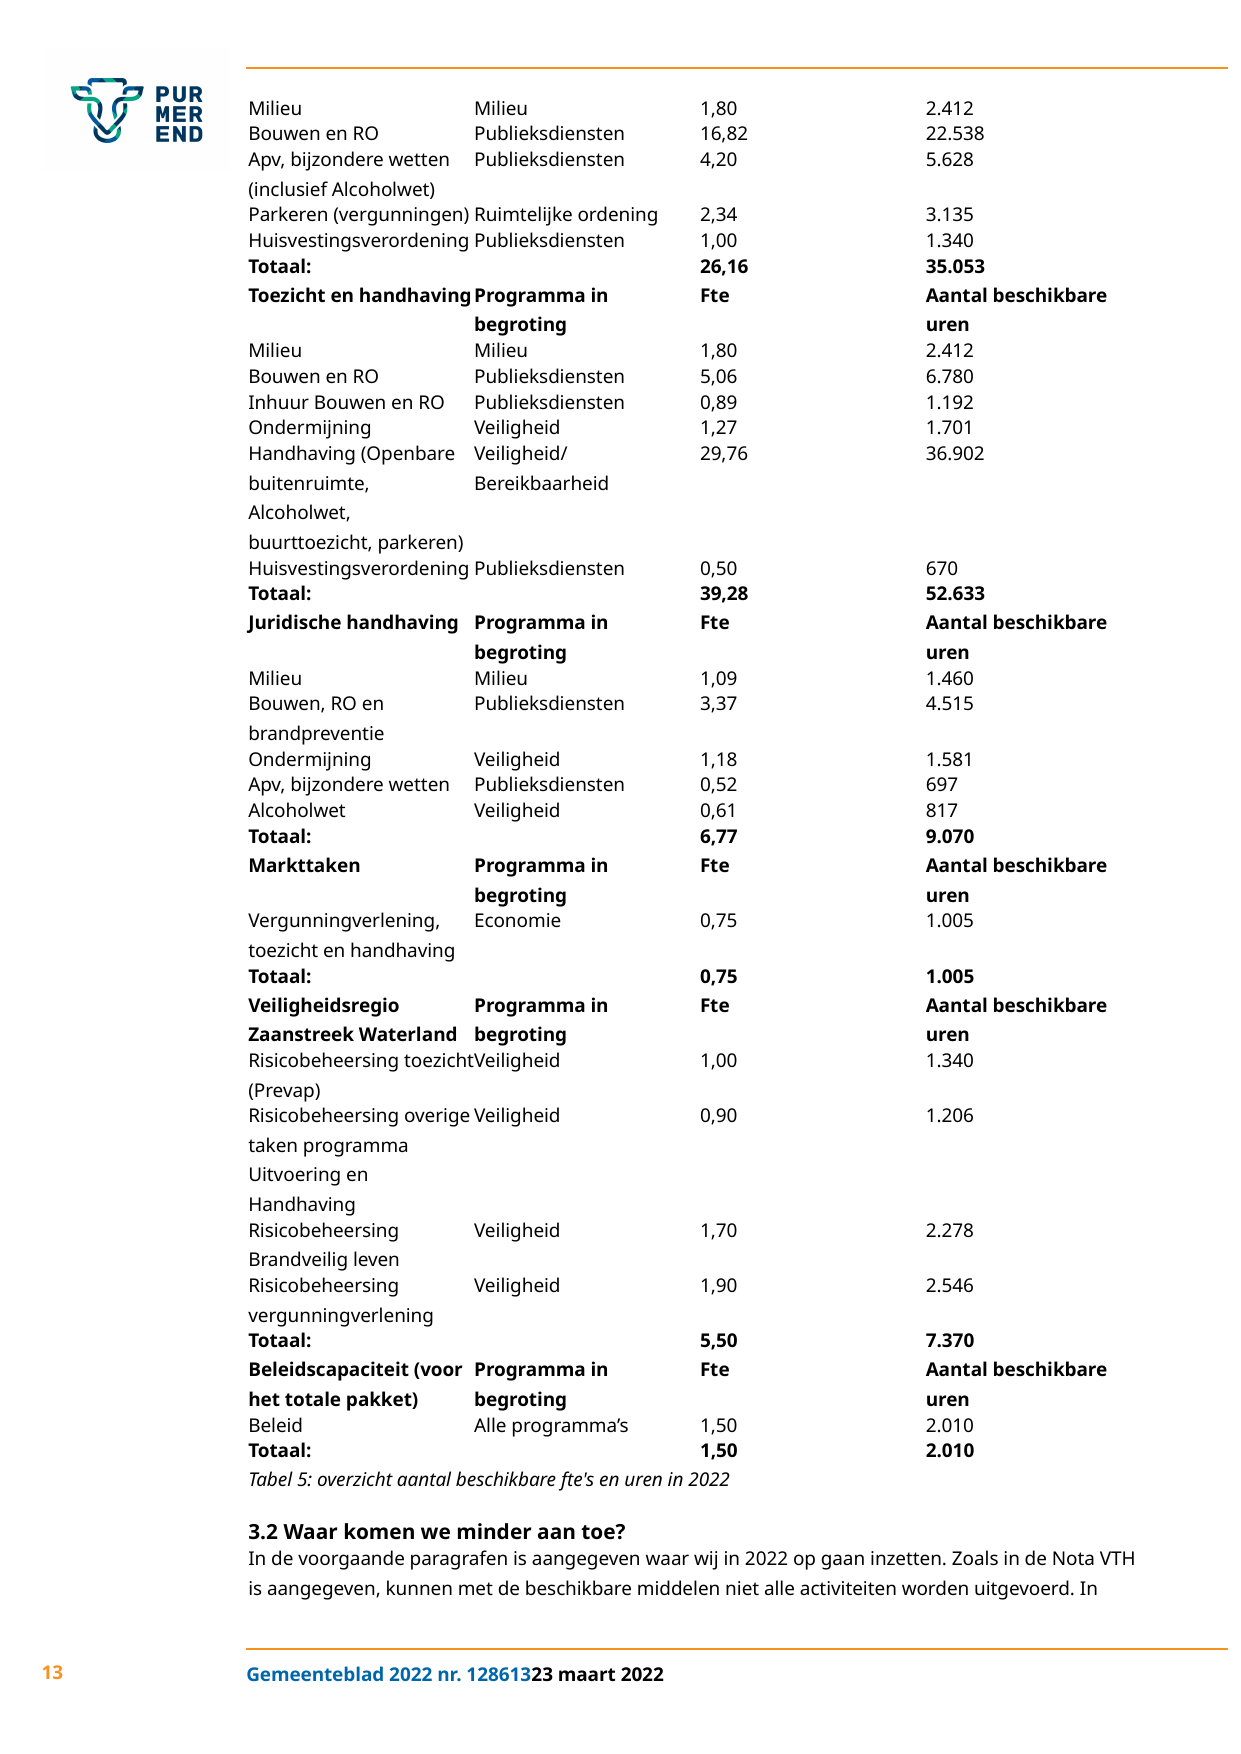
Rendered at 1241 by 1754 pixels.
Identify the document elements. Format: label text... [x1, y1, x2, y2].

table_cell 7.370 [926, 1328, 1152, 1353]
table_cell 1.340 [926, 227, 1152, 253]
table_cell Ondermijning [248, 746, 474, 772]
table_header Aantal beschikbare uren [926, 992, 1152, 1047]
table_cell Veiligheid [474, 1047, 700, 1102]
table_cell Bouwen en RO [248, 363, 474, 389]
table_cell [474, 823, 700, 849]
table_cell 1.206 [926, 1103, 1152, 1217]
table_cell 2.010 [926, 1412, 1152, 1438]
table_cell Totaal: [248, 581, 474, 606]
table_cell Inhuur Bouwen en RO [248, 389, 474, 414]
table_cell Publieksdiensten [474, 227, 700, 253]
table_cell 1,50 [700, 1438, 926, 1463]
table_header Fte [700, 992, 926, 1047]
table_cell Totaal: [248, 823, 474, 849]
text Tabel 5: overzicht aantal beschikbare fte's en uren in 2022 [248, 1467, 1152, 1492]
table_cell 2,34 [700, 202, 926, 227]
table_cell 2.278 [926, 1217, 1152, 1272]
table_cell Vergunningverlening, toezicht en handhaving [248, 908, 474, 963]
table_cell 1.340 [926, 1047, 1152, 1102]
table_cell 6,77 [700, 823, 926, 849]
table_cell 1.005 [926, 908, 1152, 963]
table_cell 26,16 [700, 253, 926, 279]
table_cell 3.135 [926, 202, 1152, 227]
table_cell 39,28 [700, 581, 926, 606]
table_header Markttaken [248, 852, 474, 907]
table_cell Milieu [248, 95, 474, 121]
table_cell 1.192 [926, 389, 1152, 414]
table_header Programma in begroting [474, 282, 700, 337]
table_cell Milieu [474, 338, 700, 363]
picture [41, 47, 231, 172]
table_cell Publieksdiensten [474, 121, 700, 146]
table_cell 5.628 [926, 146, 1152, 202]
table_cell Totaal: [248, 253, 474, 279]
table_cell Risicobeheersing overige taken programma Uitvoering en Handhaving [248, 1103, 474, 1217]
table_cell 1.581 [926, 746, 1152, 772]
table_cell Veiligheid [474, 1217, 700, 1272]
table_cell 0,50 [700, 555, 926, 581]
table_cell 1,00 [700, 227, 926, 253]
table_cell 2.010 [926, 1438, 1152, 1463]
table_cell 697 [926, 772, 1152, 797]
table_cell 1,70 [700, 1217, 926, 1272]
table_cell Totaal: [248, 1328, 474, 1353]
table_cell Handhaving (Openbare buitenruimte, Alcoholwet, buurttoezicht, parkeren) [248, 440, 474, 555]
table_cell Economie [474, 908, 700, 963]
table_cell Veiligheid [474, 798, 700, 823]
table_cell Publieksdiensten [474, 146, 700, 202]
table_cell Alle programma’s [474, 1412, 700, 1438]
table_cell Publieksdiensten [474, 363, 700, 389]
table_header Programma in begroting [474, 1357, 700, 1412]
table_cell 0,52 [700, 772, 926, 797]
table_cell Huisvestingsverordening [248, 227, 474, 253]
table_cell Totaal: [248, 1438, 474, 1463]
table_cell Milieu [248, 665, 474, 691]
table_cell 0,75 [700, 908, 926, 963]
table_cell Publieksdiensten [474, 389, 700, 414]
table_header Juridische handhaving [248, 610, 474, 665]
table_cell 9.070 [926, 823, 1152, 849]
table_cell 5,06 [700, 363, 926, 389]
table_cell Publieksdiensten [474, 691, 700, 746]
table_cell [474, 963, 700, 988]
text In de voorgaande paragrafen is aangegeven waar wij in 2022 op gaan inzetten. Zoals in de Nota VTH is aangegeven, kunnen met de beschikbare middelen niet alle activiteiten worden uitgevoerd. In [248, 1546, 1152, 1601]
table_cell Apv, bijzondere wetten [248, 772, 474, 797]
table_cell 1,50 [700, 1412, 926, 1438]
table_header Fte [700, 852, 926, 907]
table_cell 0,90 [700, 1103, 926, 1217]
table_cell 1.701 [926, 415, 1152, 440]
table_cell Beleid [248, 1412, 474, 1438]
table_cell [474, 1438, 700, 1463]
table_cell 5,50 [700, 1328, 926, 1353]
table_header Fte [700, 282, 926, 337]
table_cell Bouwen, RO en brandpreventie [248, 691, 474, 746]
table_cell Milieu [474, 665, 700, 691]
table_cell Ondermijning [248, 415, 474, 440]
table_header Beleidscapaciteit (voor het totale pakket) [248, 1357, 474, 1412]
table_cell 1.460 [926, 665, 1152, 691]
table_header Veiligheidsregio Zaanstreek Waterland [248, 992, 474, 1047]
table_cell [474, 1328, 700, 1353]
table_cell Alcoholwet [248, 798, 474, 823]
table_cell Totaal: [248, 963, 474, 988]
table_cell 1.005 [926, 963, 1152, 988]
table_cell Risicobeheersing vergunningverlening [248, 1272, 474, 1328]
table_cell 52.633 [926, 581, 1152, 606]
table_cell Veiligheid [474, 1103, 700, 1217]
table_cell 2.412 [926, 95, 1152, 121]
table_cell 4.515 [926, 691, 1152, 746]
text 3.2 Waar komen we minder aan toe? [248, 1517, 1152, 1546]
table_cell 0,61 [700, 798, 926, 823]
table_cell 35.053 [926, 253, 1152, 279]
table_cell 670 [926, 555, 1152, 581]
table_cell Milieu [248, 338, 474, 363]
table_cell 2.546 [926, 1272, 1152, 1328]
table_header Programma in begroting [474, 852, 700, 907]
table_cell 29,76 [700, 440, 926, 555]
table_header Programma in begroting [474, 610, 700, 665]
table_cell 0,75 [700, 963, 926, 988]
table_cell 1,18 [700, 746, 926, 772]
table_cell 817 [926, 798, 1152, 823]
table_header Fte [700, 1357, 926, 1412]
table_header Programma in begroting [474, 992, 700, 1047]
table_cell Ruimtelijke ordening [474, 202, 700, 227]
table_cell 1,80 [700, 95, 926, 121]
table_cell 36.902 [926, 440, 1152, 555]
table_cell Huisvestingsverordening [248, 555, 474, 581]
table_cell 1,27 [700, 415, 926, 440]
table_cell Veiligheid [474, 415, 700, 440]
table_cell Veiligheid [474, 746, 700, 772]
table_cell [474, 253, 700, 279]
table_cell 1,90 [700, 1272, 926, 1328]
table_cell [474, 581, 700, 606]
table_header Aantal beschikbare uren [926, 1357, 1152, 1412]
table_header Aantal beschikbare uren [926, 610, 1152, 665]
table_cell Risicobeheersing Brandveilig leven [248, 1217, 474, 1272]
table_cell 6.780 [926, 363, 1152, 389]
table_header Aantal beschikbare uren [926, 852, 1152, 907]
table_cell 0,89 [700, 389, 926, 414]
table_cell Veiligheid [474, 1272, 700, 1328]
table_cell 1,00 [700, 1047, 926, 1102]
table_header Fte [700, 610, 926, 665]
table_cell 1,09 [700, 665, 926, 691]
table_cell 16,82 [700, 121, 926, 146]
table_cell Apv, bijzondere wetten (inclusief Alcoholwet) [248, 146, 474, 202]
table_cell Milieu [474, 95, 700, 121]
table_cell Publieksdiensten [474, 772, 700, 797]
table_header Toezicht en handhaving [248, 282, 474, 337]
table_cell 2.412 [926, 338, 1152, 363]
table_cell 3,37 [700, 691, 926, 746]
table_cell Bouwen en RO [248, 121, 474, 146]
table_header Aantal beschikbare uren [926, 282, 1152, 337]
table_cell Publieksdiensten [474, 555, 700, 581]
table_cell 1,80 [700, 338, 926, 363]
table_cell 22.538 [926, 121, 1152, 146]
table_cell 4,20 [700, 146, 926, 202]
table_cell Risicobeheersing toezicht (Prevap) [248, 1047, 474, 1102]
table_cell Parkeren (vergunningen) [248, 202, 474, 227]
table_cell Veiligheid/Bereikbaarheid [474, 440, 700, 555]
